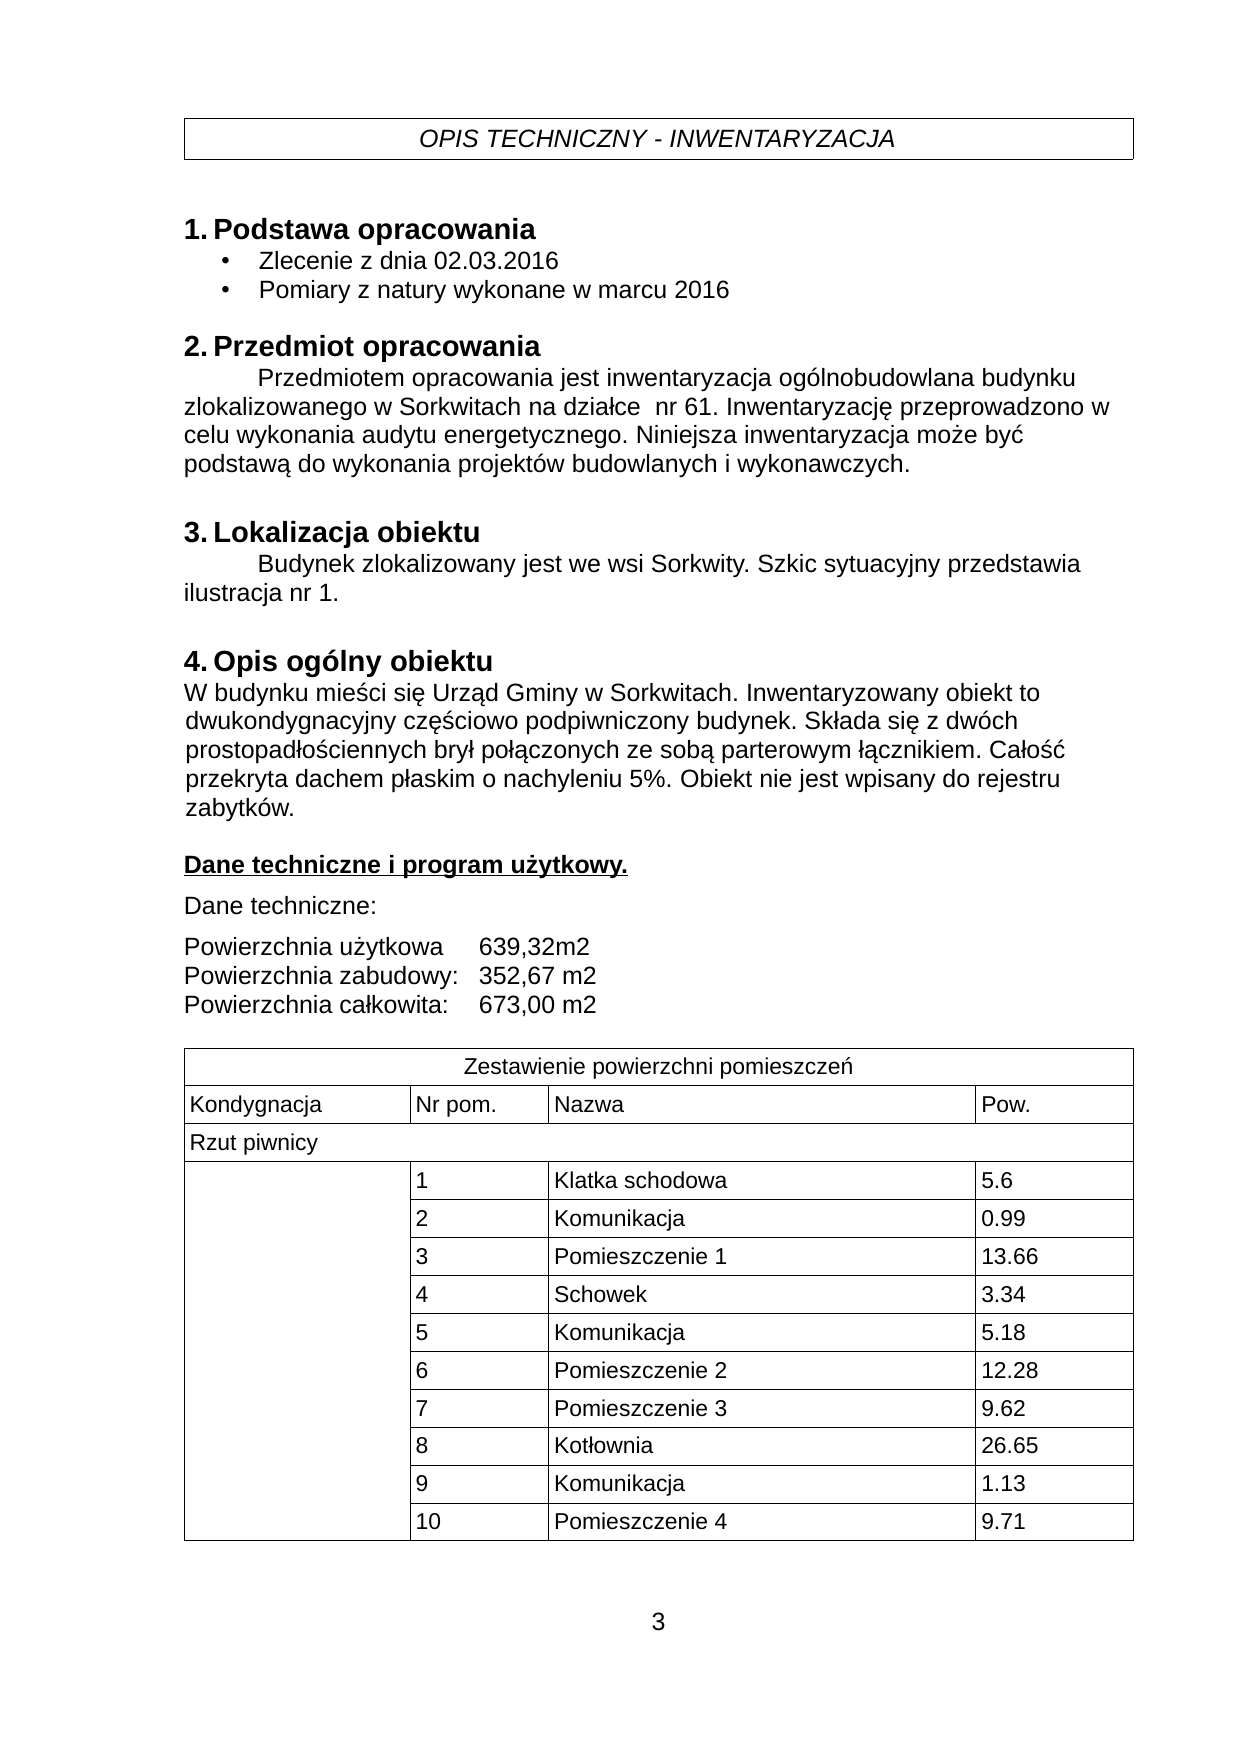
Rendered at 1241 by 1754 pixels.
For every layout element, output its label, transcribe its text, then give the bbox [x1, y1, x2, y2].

table_cell Nr pom. [411, 1086, 548, 1123]
list Zlecenie z dnia 02.03.2016 [221, 246, 1133, 275]
table_cell 3,34 [976, 1276, 1133, 1313]
table_cell [185, 1162, 410, 1540]
table_cell Pow. [976, 1086, 1133, 1123]
subtitle Lokalizacja obiektu [184, 515, 1133, 549]
text Przedmiotem opracowania jest inwentaryzacja ogólnobudowlana budynku zlokalizowanego w Sorkwitach na działce nr 61. Inwentaryzację przeprowadzono w celu wykonania audytu energetycznego. Niniejsza inwentaryzacja może być podstawą do wykonania projektów budowlanych i wykonawczych. [184, 363, 1133, 478]
text W budynku mieści się Urząd Gminy w Sorkwitach. Inwentaryzowany obiekt to dwukondygnacyjny częściowo podpiwniczony budynek. Składa się z dwóch prostopadłościennych brył połączonych ze sobą parterowym łącznikiem. Całość przekryta dachem płaskim o nachyleniu 5%. Obiekt nie jest wpisany do rejestru zabytków. [184, 677, 1133, 821]
table_cell 3 [411, 1238, 548, 1275]
table_cell 9,71 [976, 1504, 1133, 1540]
table_cell 7 [411, 1390, 548, 1427]
table_cell 8 [411, 1428, 548, 1464]
text Powierzchnia całkowita: 673,00 m2 [184, 990, 1133, 1019]
table_cell 1,13 [976, 1466, 1133, 1502]
subtitle Opis ogólny obiektu [184, 644, 1133, 677]
table_cell Komunikacja [549, 1466, 975, 1502]
table_cell Klatka schodowa [549, 1162, 975, 1199]
table_cell 2 [411, 1200, 548, 1237]
table_cell Kondygnacja [185, 1086, 410, 1123]
table_cell 26,65 [976, 1428, 1133, 1464]
table_cell Komunikacja [549, 1314, 975, 1351]
table_cell 13,66 [976, 1238, 1133, 1275]
table_cell Pomieszczenie 1 [549, 1238, 975, 1275]
table_cell Rzut piwnicy [185, 1124, 1133, 1161]
table_cell 0,99 [976, 1200, 1133, 1237]
table_cell 4 [411, 1276, 548, 1313]
list Pomiary z natury wykonane w marcu 2016 [221, 275, 1133, 304]
table_cell 9,62 [976, 1390, 1133, 1427]
table_cell Kotłownia [549, 1428, 975, 1464]
table_cell 12,28 [976, 1352, 1133, 1389]
table_cell Pomieszczenie 3 [549, 1390, 975, 1427]
table_cell Schowek [549, 1276, 975, 1313]
text Powierzchnia zabudowy: 352,67 m2 [184, 961, 1133, 990]
table_cell 10 [411, 1504, 548, 1540]
table_cell 9 [411, 1466, 548, 1502]
table_cell 5 [411, 1314, 548, 1351]
text Budynek zlokalizowany jest we wsi Sorkwity. Szkic sytuacyjny przedstawia ilustracja nr 1. [184, 549, 1133, 606]
subtitle Podstawa opracowania [184, 212, 1133, 246]
table_cell 1 [411, 1162, 548, 1199]
table_cell Komunikacja [549, 1200, 975, 1237]
table_cell 5,6 [976, 1162, 1133, 1199]
table_cell 5,18 [976, 1314, 1133, 1351]
text Powierzchnia użytkowa 639,32m2 [184, 932, 1133, 961]
table_cell Pomieszczenie 2 [549, 1352, 975, 1389]
text Dane techniczne: [184, 891, 1133, 920]
subtitle Dane techniczne i program użytkowy. [184, 850, 1133, 879]
table_cell Pomieszczenie 4 [549, 1504, 975, 1540]
subtitle Przedmiot opracowania [184, 329, 1133, 363]
table_cell Nazwa [549, 1086, 975, 1123]
table_cell 6 [411, 1352, 548, 1389]
table_header Zestawienie powierzchni pomieszczeń [185, 1049, 1133, 1085]
